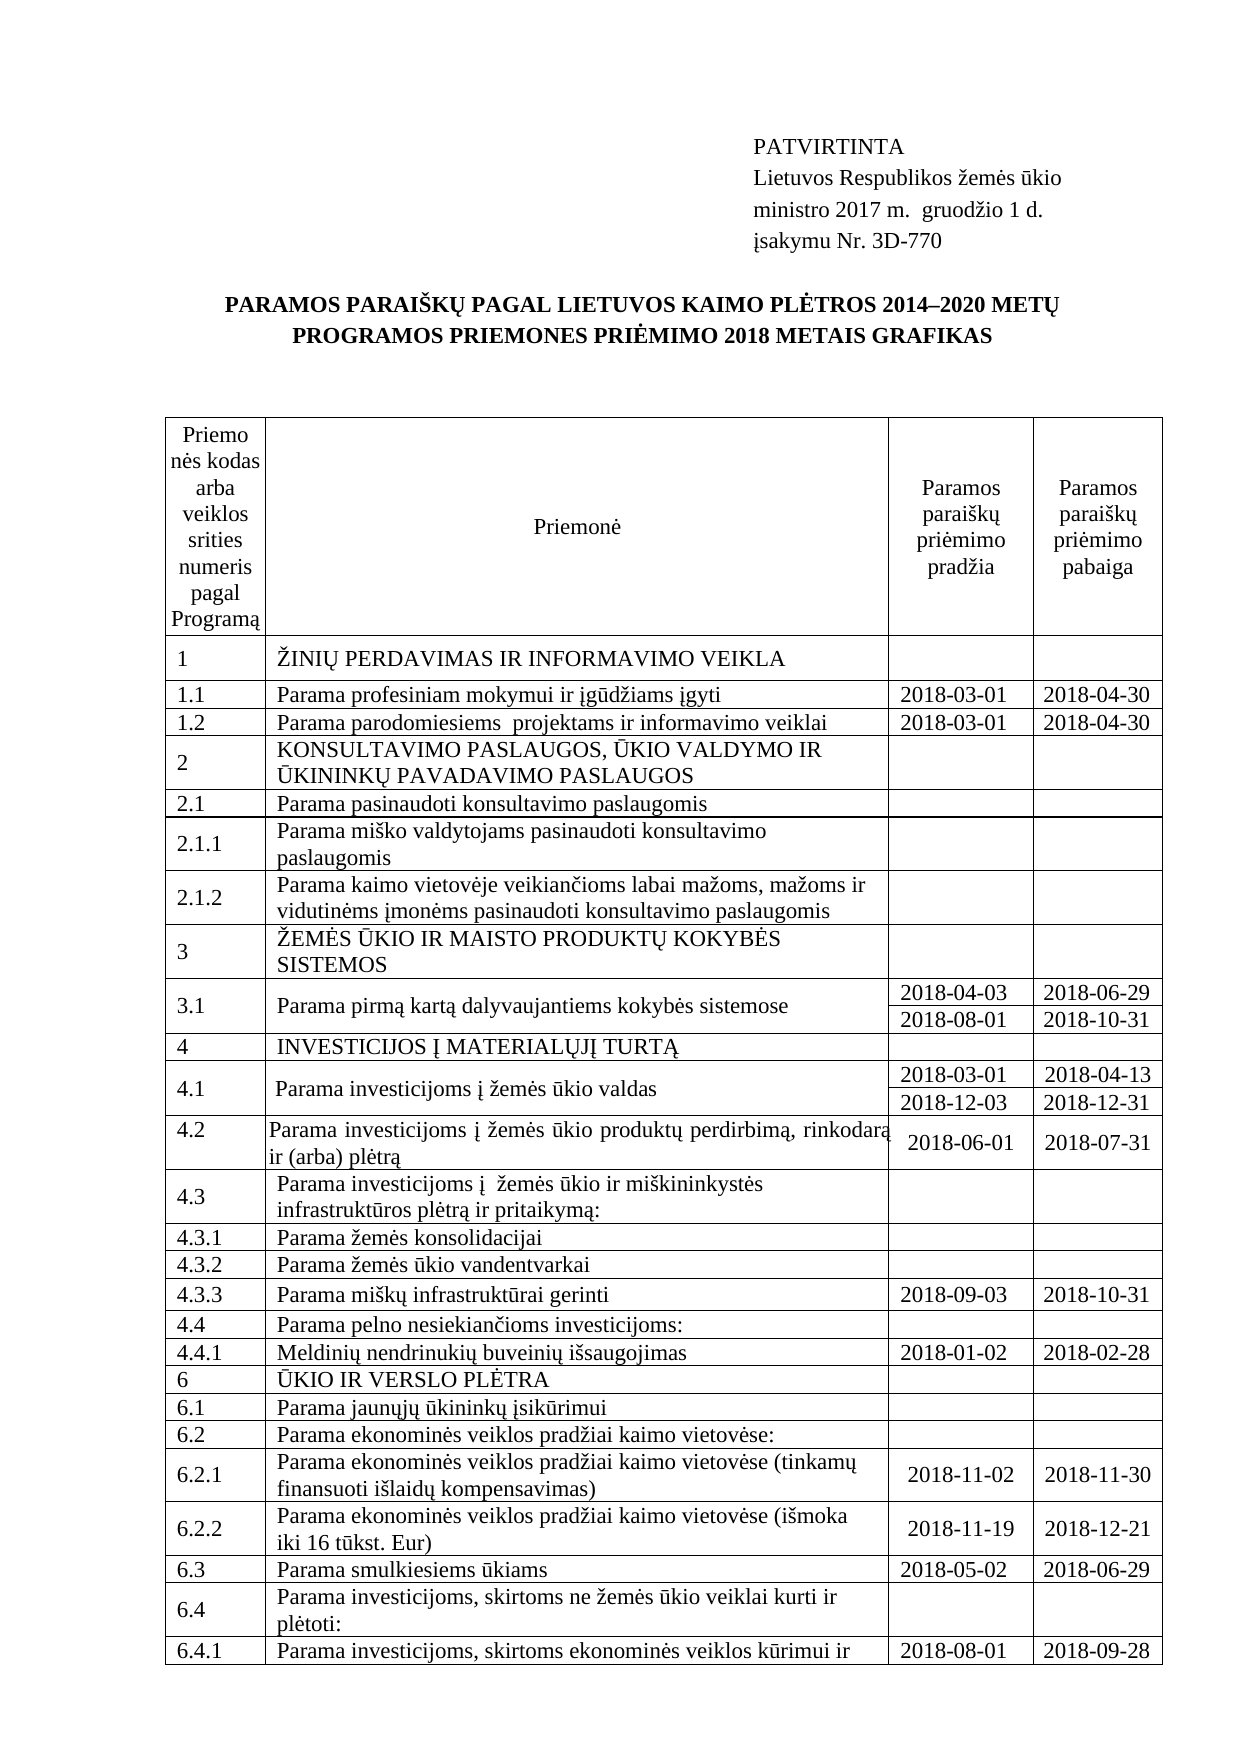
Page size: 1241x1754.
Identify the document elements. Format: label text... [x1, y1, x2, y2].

table_cell Parama ekonominės veiklos pradžiai kaimo vietovėse: [266, 1421, 888, 1447]
table_cell 1.1 [166, 681, 265, 708]
table_cell 2018-12-21 [1034, 1502, 1162, 1555]
table_cell [889, 736, 1033, 789]
table_cell 2018-04-30 [1034, 681, 1162, 708]
table_cell [889, 1224, 1033, 1250]
table_cell 2018-04-13 [1034, 1061, 1162, 1087]
table_cell 2018-11-02 [889, 1449, 1033, 1501]
table_cell 2018-05-02 [889, 1556, 1033, 1582]
table_cell [889, 1251, 1033, 1278]
table_cell Parama investicijoms, skirtoms ekonominės veiklos kūrimui ir [266, 1637, 888, 1663]
table_cell 2018-06-29 [1034, 1556, 1162, 1582]
table_cell ŽINIŲ PERDAVIMAS IR INFORMAVIMO VEIKLA [266, 636, 888, 680]
table_cell 1.2 [166, 709, 265, 735]
table_cell 3 [166, 925, 265, 978]
table_cell 6 [166, 1366, 265, 1393]
table_cell 2018-10-31 [1034, 1006, 1162, 1032]
table_cell [889, 925, 1033, 978]
table_cell 2018-06-01 [889, 1116, 1033, 1169]
text ParaMOS PARAIŠkų pagal LIETUVOS Kaimo plėtros 2014–2020 metų PROGRAMOS priemones PRIĖMIMO 2018 metais GRAFIKAS [177, 291, 1107, 349]
table_cell Parama pirmą kartą dalyvaujantiems kokybės sistemose [266, 979, 888, 1032]
table_cell [1034, 636, 1162, 680]
table_cell [889, 1311, 1033, 1338]
table_cell 2018-08-01 [889, 1637, 1033, 1663]
table_header Paramos paraiškų priėmimo pabaiga [1034, 418, 1162, 635]
table_cell Parama smulkiesiems ūkiams [266, 1556, 888, 1582]
table_cell [1034, 1034, 1162, 1060]
table_cell 6.2.1 [166, 1449, 265, 1501]
table_cell [1034, 1366, 1162, 1393]
table_cell [889, 871, 1033, 924]
table_cell Parama profesiniam mokymui ir įgūdžiams įgyti [266, 681, 888, 708]
table_cell Parama kaimo vietovėje veikiančioms labai mažoms, mažoms ir vidutinėms įmonėms pasinaudoti konsultavimo paslaugomis [266, 871, 888, 924]
table_cell [889, 818, 1033, 870]
table_cell [889, 1394, 1033, 1420]
table_cell 4.3 [166, 1170, 265, 1223]
table_cell [889, 1421, 1033, 1447]
table_cell 2.1.2 [166, 871, 265, 924]
table_cell 4.4 [166, 1311, 265, 1338]
table_cell Parama investicijoms, skirtoms ne žemės ūkio veiklai kurti ir plėtoti: [266, 1583, 888, 1636]
table_cell [1034, 1251, 1162, 1278]
table_cell Parama parodomiesiems projektams ir informavimo veiklai [266, 709, 888, 735]
table_cell [889, 1583, 1033, 1636]
table_cell ŽEMĖS ŪKIO IR MAISTO PRODUKTŲ KOKYBĖS SISTEMOS [266, 925, 888, 978]
table_cell 6.4.1 [166, 1637, 265, 1663]
table_cell 2018-10-31 [1034, 1279, 1162, 1310]
table_cell 6.2 [166, 1421, 265, 1447]
table_cell Parama investicijoms į žemės ūkio produktų perdirbimą, rinkodarą ir (arba) plėtrą [266, 1116, 888, 1169]
table_cell Parama miško valdytojams pasinaudoti konsultavimo paslaugomis [266, 818, 888, 870]
table_cell [1034, 1311, 1162, 1338]
table_cell Meldinių nendrinukių buveinių išsaugojimas [266, 1339, 888, 1365]
table_cell 2018-11-19 [889, 1502, 1033, 1555]
table_cell 2.1.1 [166, 818, 265, 870]
table_cell [1034, 871, 1162, 924]
table_cell 4.3.2 [166, 1251, 265, 1278]
table_cell 2018-09-28 [1034, 1637, 1162, 1663]
table_cell 2018-11-30 [1034, 1449, 1162, 1501]
table_cell Parama miškų infrastruktūrai gerinti [266, 1279, 888, 1310]
table_cell 2018-03-01 [889, 709, 1033, 735]
table_cell 4.3.1 [166, 1224, 265, 1250]
table_cell 2018-12-03 [889, 1088, 1033, 1115]
table_cell Parama jaunųjų ūkininkų įsikūrimui [266, 1394, 888, 1420]
table_cell [1034, 736, 1162, 789]
table_cell 2018-03-01 [889, 681, 1033, 708]
table_cell 4 [166, 1034, 265, 1060]
table_cell [1034, 1170, 1162, 1223]
table_cell [1034, 925, 1162, 978]
table_cell 6.2.2 [166, 1502, 265, 1555]
text PATVIRTINTA [753, 133, 1107, 159]
table_header Priemo nės kodas arba veiklos srities numeris pagal Programą [166, 418, 265, 635]
table_cell 2018-02-28 [1034, 1339, 1162, 1365]
table_cell INVESTICIJOS Į MATERIALŲJĮ TURTĄ [266, 1034, 888, 1060]
table_cell [1034, 1421, 1162, 1447]
table_cell 2 [166, 736, 265, 789]
table_cell 2018-09-03 [889, 1279, 1033, 1310]
table_header Paramos paraiškų priėmimo pradžia [889, 418, 1033, 635]
text Lietuvos Respublikos žemės ūkio ministro 2017 m. gruodžio 1 d. įsakymu Nr. 3D-770 [753, 164, 1107, 254]
table_cell Parama investicijoms į žemės ūkio ir miškininkystės infrastruktūros plėtrą ir pritaikymą: [266, 1170, 888, 1223]
table_cell Parama ekonominės veiklos pradžiai kaimo vietovėse (išmoka iki 16 tūkst. Eur) [266, 1502, 888, 1555]
table_cell [1034, 818, 1162, 870]
table_cell Parama pelno nesiekiančioms investicijoms: [266, 1311, 888, 1338]
table_header Priemonė [266, 418, 888, 635]
table_cell 2018-12-31 [1034, 1088, 1162, 1115]
table_cell [889, 1170, 1033, 1223]
table_cell [1034, 1394, 1162, 1420]
table_cell Parama investicijoms į žemės ūkio valdas [266, 1061, 888, 1115]
table_cell KONSULTAVIMO PASLAUGOS, ŪKIO VALDYMO IR ŪKININKŲ PAVADAVIMO PASLAUGOS [266, 736, 888, 789]
table_cell Parama ekonominės veiklos pradžiai kaimo vietovėse (tinkamų finansuoti išlaidų kompensavimas) [266, 1449, 888, 1501]
table_cell 6.4 [166, 1583, 265, 1636]
table_cell 4.2 [166, 1116, 265, 1169]
table_cell 2018-01-02 [889, 1339, 1033, 1365]
table_cell 6.3 [166, 1556, 265, 1582]
table_cell 2018-08-01 [889, 1006, 1033, 1032]
table_cell Parama žemės ūkio vandentvarkai [266, 1251, 888, 1278]
table_cell 2.1 [166, 790, 265, 816]
table_cell 6.1 [166, 1394, 265, 1420]
table_cell Parama pasinaudoti konsultavimo paslaugomis [266, 790, 888, 816]
table_cell [1034, 1224, 1162, 1250]
table_cell 4.1 [166, 1061, 265, 1115]
table_cell 2018-04-30 [1034, 709, 1162, 735]
table_cell 4.3.3 [166, 1279, 265, 1310]
table_cell ŪKIO IR VERSLO PLĖTRA [266, 1366, 888, 1393]
table_cell [1034, 790, 1162, 816]
table_cell 2018-04-03 [889, 979, 1033, 1005]
table_cell 1 [166, 636, 265, 680]
table_cell 2018-06-29 [1034, 979, 1162, 1005]
table_cell [889, 1366, 1033, 1393]
table_cell 2018-07-31 [1034, 1116, 1162, 1169]
table_cell [889, 1034, 1033, 1060]
table_cell 4.4.1 [166, 1339, 265, 1365]
table_cell [1034, 1583, 1162, 1636]
table_cell 3.1 [166, 979, 265, 1032]
table_cell 2018-03-01 [889, 1061, 1033, 1087]
table_cell [889, 636, 1033, 680]
table_cell Parama žemės konsolidacijai [266, 1224, 888, 1250]
table_cell [889, 790, 1033, 816]
